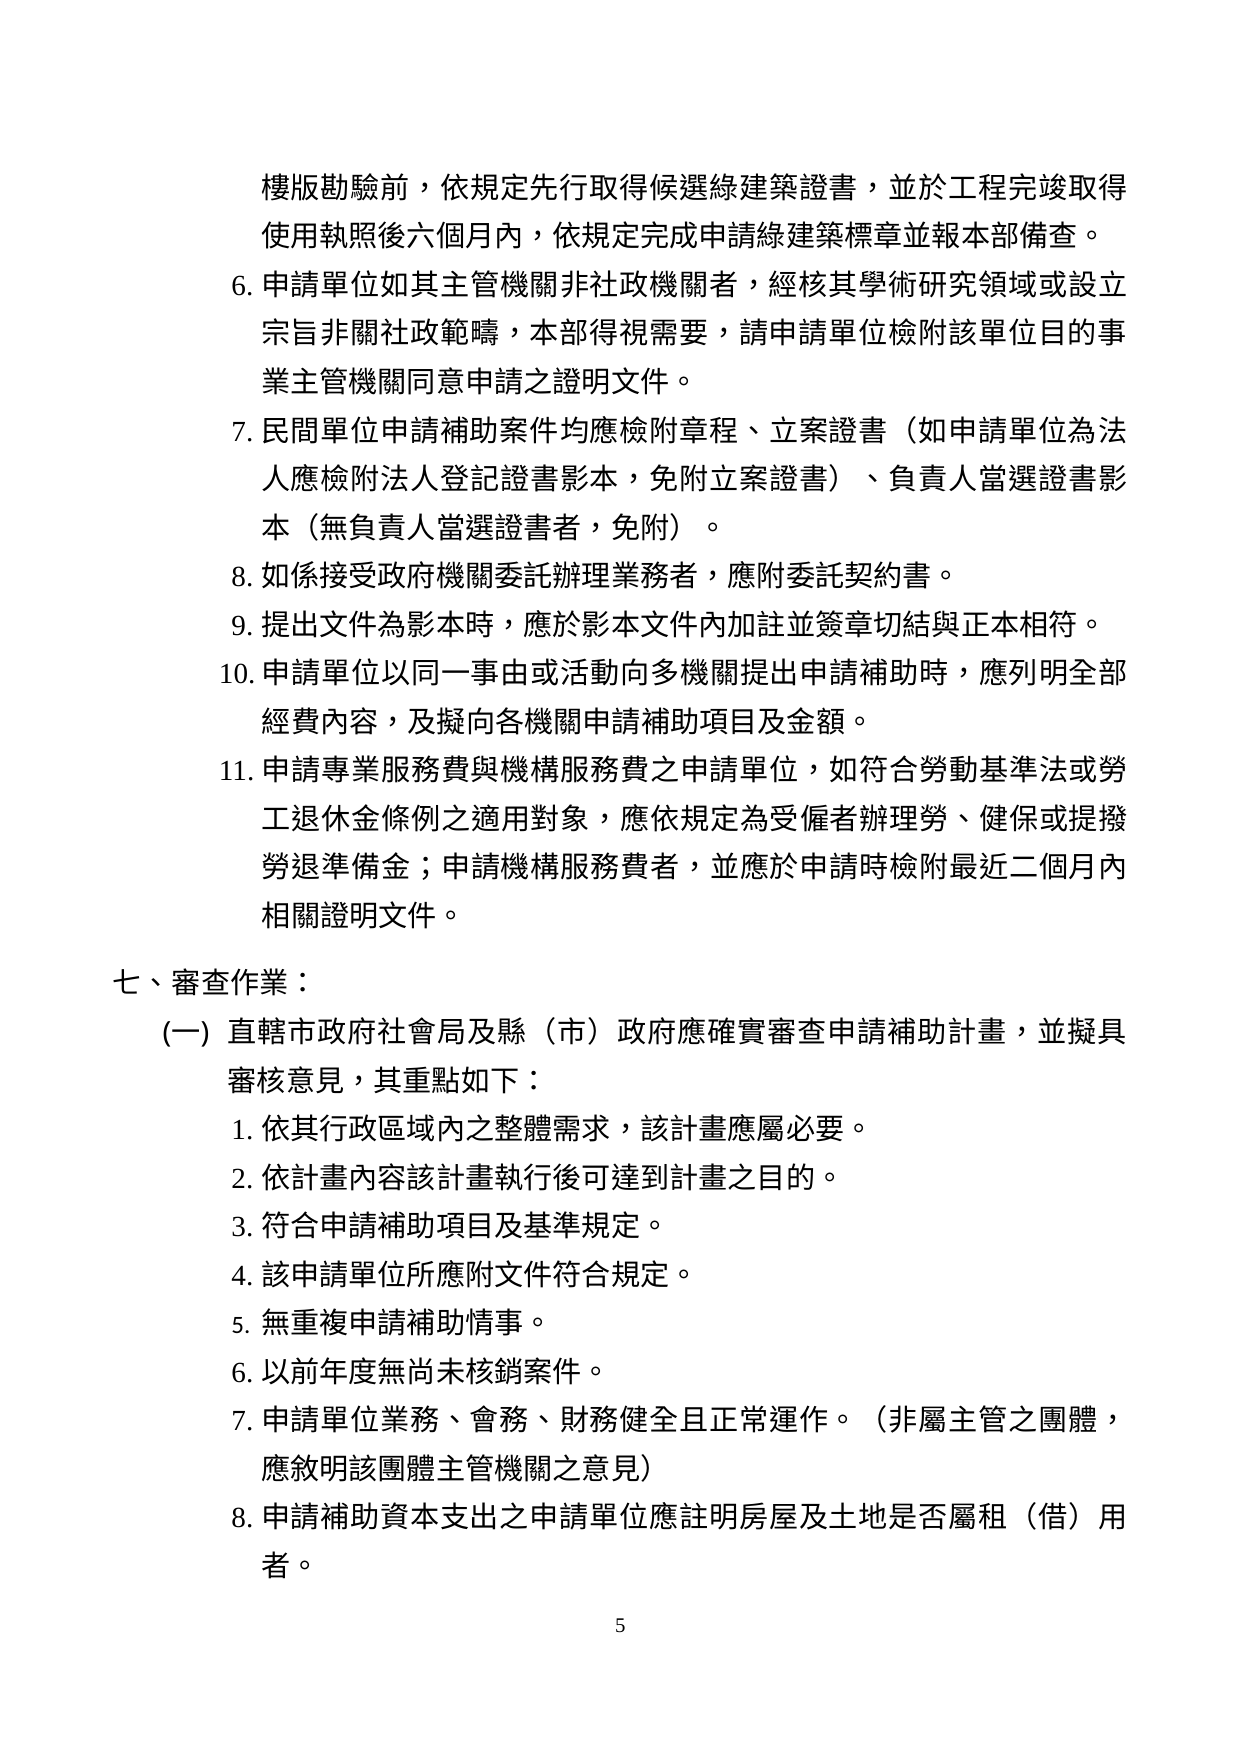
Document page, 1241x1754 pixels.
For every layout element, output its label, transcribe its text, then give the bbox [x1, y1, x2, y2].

list 以前年度無尚未核銷案件。 [231, 1348, 1128, 1391]
list 申請單位如其主管機關非社政機關者，經核其學術研究領域或設立宗旨非關社政範疇，本部得視需要，請申請單位檢附該單位目的事業主管機關同意申請之證明文件。 [231, 262, 1128, 401]
list 申請專業服務費與機構服務費之申請單位，如符合勞動基準法或勞工退休金條例之適用對象，應依規定為受僱者辦理勞、健保或提撥勞退準備金；申請機構服務費者，並應於申請時檢附最近二個月內相關證明文件。 [219, 747, 1128, 935]
list 依計畫內容該計畫執行後可達到計畫之目的。 [231, 1154, 1128, 1196]
list 如係接受政府機關委託辦理業務者，應附委託契約書。 [231, 553, 1128, 595]
list 符合申請補助項目及基準規定。 [231, 1203, 1128, 1245]
list 審查作業： [112, 960, 1128, 1002]
list 無重複申請補助情事。 [231, 1300, 1128, 1342]
list 申請單位以同一事由或活動向多機關提出申請補助時，應列明全部經費內容，及擬向各機關申請補助項目及金額。 [219, 650, 1128, 741]
list 依其行政區域內之整體需求，該計畫應屬必要。 [231, 1106, 1128, 1148]
list 提出文件為影本時，應於影本文件內加註並簽章切結與正本相符。 [231, 601, 1128, 644]
list 樓版勘驗前，依規定先行取得候選綠建築證書，並於工程完竣取得使用執照後六個月內，依規定完成申請綠建築標章並報本部備查。 [231, 164, 1128, 255]
list 申請單位業務、會務、財務健全且正常運作。（非屬主管之團體，應敘明該團體主管機關之意見） [231, 1397, 1128, 1488]
list 申請補助資本支出之申請單位應註明房屋及土地是否屬租（借）用者。 [231, 1494, 1128, 1585]
list 直轄市政府社會局及縣（市）政府應確實審查申請補助計畫，並擬具審核意見，其重點如下： [162, 1008, 1128, 1099]
list 該申請單位所應附文件符合規定。 [231, 1251, 1128, 1293]
list 民間單位申請補助案件均應檢附章程、立案證書（如申請單位為法人應檢附法人登記證書影本，免附立案證書）、負責人當選證書影本（無負責人當選證書者，免附）。 [231, 407, 1128, 547]
